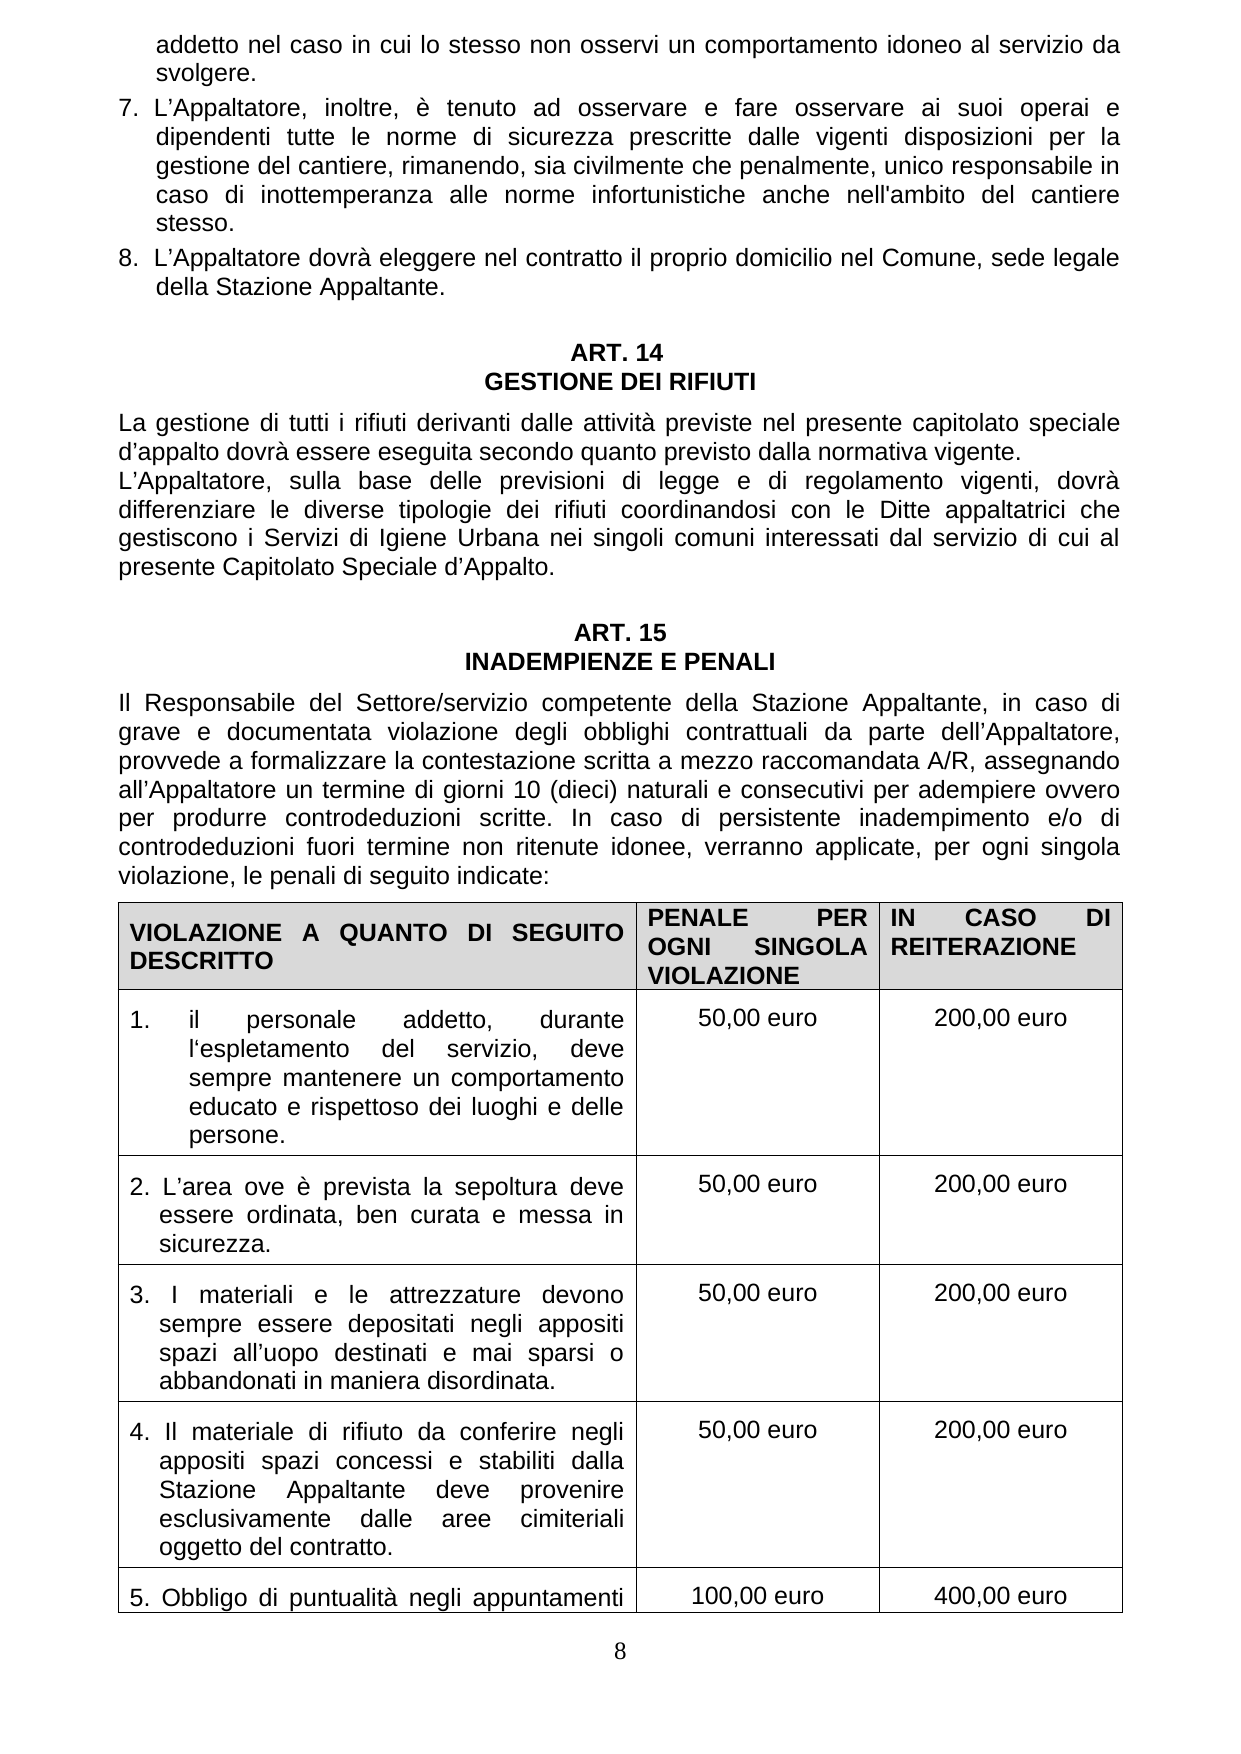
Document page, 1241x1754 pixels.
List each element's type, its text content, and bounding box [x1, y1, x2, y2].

table_header PENALE PER OGNI SINGOLA VIOLAZIONE [637, 903, 879, 989]
table_cell 50,00 euro [637, 1265, 879, 1401]
text GESTIONE DEI RIFIUTI [118, 367, 1122, 396]
list addetto nel caso in cui lo stesso non osservi un comportamento idoneo al servizio da svolgere. [118, 29, 1122, 87]
table_cell 50,00 euro [637, 990, 879, 1155]
table_cell 200,00 euro [880, 1265, 1122, 1401]
table_cell 50,00 euro [637, 1402, 879, 1567]
table_header IN CASO DI REITERAZIONE [880, 903, 1122, 989]
table_cell il personale addetto, durante l‘espletamento del servizio, deve sempre mantenere un comportamento educato e rispettoso dei luoghi e delle persone. [119, 990, 636, 1155]
table_cell 2. L’area ove è prevista la sepoltura deve essere ordinata, ben curata e messa in sicurezza. [119, 1156, 636, 1264]
text ART. 15 [118, 618, 1122, 647]
list L’Appaltatore dovrà eleggere nel contratto il proprio domicilio nel Comune, sede legale della Stazione Appaltante. [118, 243, 1122, 301]
table_cell 200,00 euro [880, 1402, 1122, 1567]
text La gestione di tutti i rifiuti derivanti dalle attività previste nel presente capitolato speciale d’appalto dovrà essere eseguita secondo quanto previsto dalla normativa vigente. [118, 408, 1122, 466]
table_cell 200,00 euro [880, 1156, 1122, 1264]
table_cell 3. I materiali e le attrezzature devono sempre essere depositati negli appositi spazi all’uopo destinati e mai sparsi o abbandonati in maniera disordinata. [119, 1265, 636, 1401]
table_cell 400,00 euro [880, 1568, 1122, 1612]
table_cell 200,00 euro [880, 990, 1122, 1155]
table_header VIOLAZIONE A QUANTO DI SEGUITO DESCRITTO [119, 903, 636, 989]
list L’Appaltatore, inoltre, è tenuto ad osservare e fare osservare ai suoi operai e dipendenti tutte le norme di sicurezza prescritte dalle vigenti disposizioni per la gestione del cantiere, rimanendo, sia civilmente che penalmente, unico responsabile in caso di inottemperanza alle norme infortunistiche anche nell'ambito del cantiere stesso. [118, 93, 1122, 237]
table_cell 100,00 euro [637, 1568, 879, 1612]
text ART. 14 [118, 338, 1122, 367]
table_cell 4. Il materiale di rifiuto da conferire negli appositi spazi concessi e stabiliti dalla Stazione Appaltante deve provenire esclusivamente dalle aree cimiteriali oggetto del contratto. [119, 1402, 636, 1567]
text INADEMPIENZE E PENALI [118, 647, 1122, 676]
text Il Responsabile del Settore/servizio competente della Stazione Appaltante, in caso di grave e documentata violazione degli obblighi contrattuali da parte dell’Appaltatore, provvede a formalizzare la contestazione scritta a mezzo raccomandata A/R, assegnando all’Appaltatore un termine di giorni 10 (dieci) naturali e consecutivi per adempiere ovvero per produrre controdeduzioni scritte. In caso di persistente inadempimento e/o di controdeduzioni fuori termine non ritenute idonee, verranno applicate, per ogni singola violazione, le penali di seguito indicate: [118, 688, 1122, 889]
table_cell 50,00 euro [637, 1156, 879, 1264]
table_cell 5. Obbligo di puntualità negli appuntamenti [119, 1568, 636, 1612]
text L’Appaltatore, sulla base delle previsioni di legge e di regolamento vigenti, dovrà differenziare le diverse tipologie dei rifiuti coordinandosi con le Ditte appaltatrici che gestiscono i Servizi di Igiene Urbana nei singoli comuni interessati dal servizio di cui al presente Capitolato Speciale d’Appalto. [118, 466, 1122, 581]
